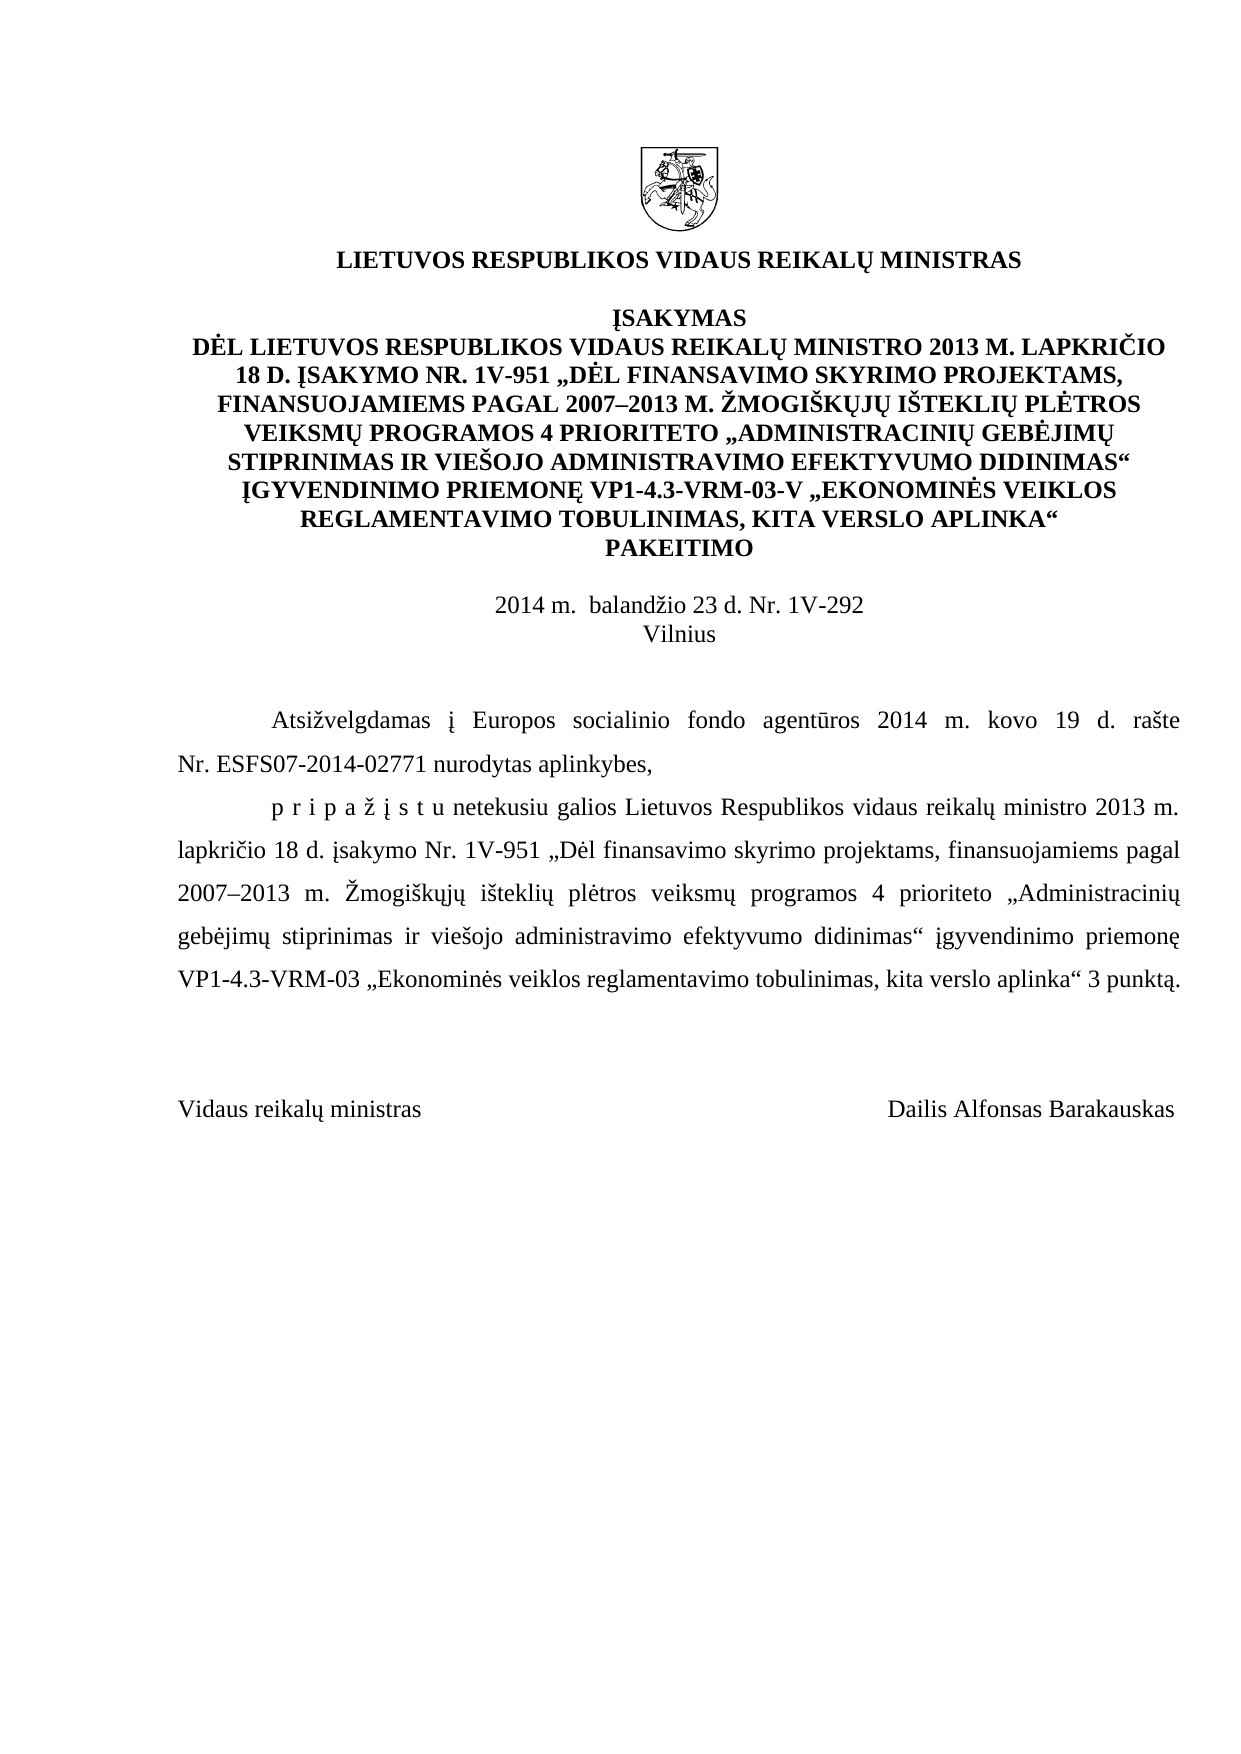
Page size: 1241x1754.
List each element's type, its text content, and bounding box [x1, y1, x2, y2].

text Atsižvelgdamas į Europos socialinio fondo agentūros 2014 m. kovo 19 d. rašte Nr. ESFS07-2014-02771 nurodytas aplinkybes, [177, 706, 1181, 777]
text p r i p a ž į s t u netekusiu galios Lietuvos Respublikos vidaus reikalų ministro 2013 m. lapkričio 18 d. įsakymo Nr. 1V-951 „Dėl finansavimo skyrimo projektams, finansuojamiems pagal 2007–2013 m. Žmogiškųjų išteklių plėtros veiksmų programos 4 prioriteto „Administracinių gebėjimų stiprinimas ir viešojo administravimo efektyvumo didinimas“ įgyvendinimo priemonę VP1-4.3-VRM-03 „Ekonominės veiklos reglamentavimo tobulinimas, kita verslo aplinka“ 3 punktą. [177, 792, 1181, 993]
text 2014 m. balandžio 23 d. Nr. 1V-292 [177, 591, 1181, 619]
text Vilnius [177, 619, 1181, 648]
text Vidaus reikalų ministras Dailis Alfonsas Barakauskas [177, 1094, 1181, 1122]
text DĖL LIETUVOS RESPUBLIKOS VIDAUS REIKALŲ MINISTRO 2013 M. LAPKRIČIO 18 D. ĮSAKYMO NR. 1V-951 „DĖL FINANSAVIMO SKYRIMO PROJEKTAMS, FINANSUOJAMIEMS PAGAL 2007–2013 M. ŽMOGIŠKŲJŲ IŠTEKLIŲ PLĖTROS VEIKSMŲ PROGRAMOS 4 PRIORITETO „ADMINISTRACINIŲ GEBĖJIMŲ STIPRINIMAS IR VIEŠOJO ADMINISTRAVIMO EFEKTYVUMO DIDINIMAS“ ĮGYVENDINIMO PRIEMONĘ VP1-4.3-VRM-03-V „EKONOMINĖS VEIKLOS REGLAMENTAVIMO TOBULINIMAS, KITA VERSLO APLINKA“ [177, 332, 1181, 533]
text ĮSAKYMAS [177, 303, 1181, 332]
text LIETUVOS RESPUBLIKOS VIDAUS REIKALŲ MINISTRAS [177, 246, 1181, 274]
text PAKEITIMO [177, 533, 1181, 562]
